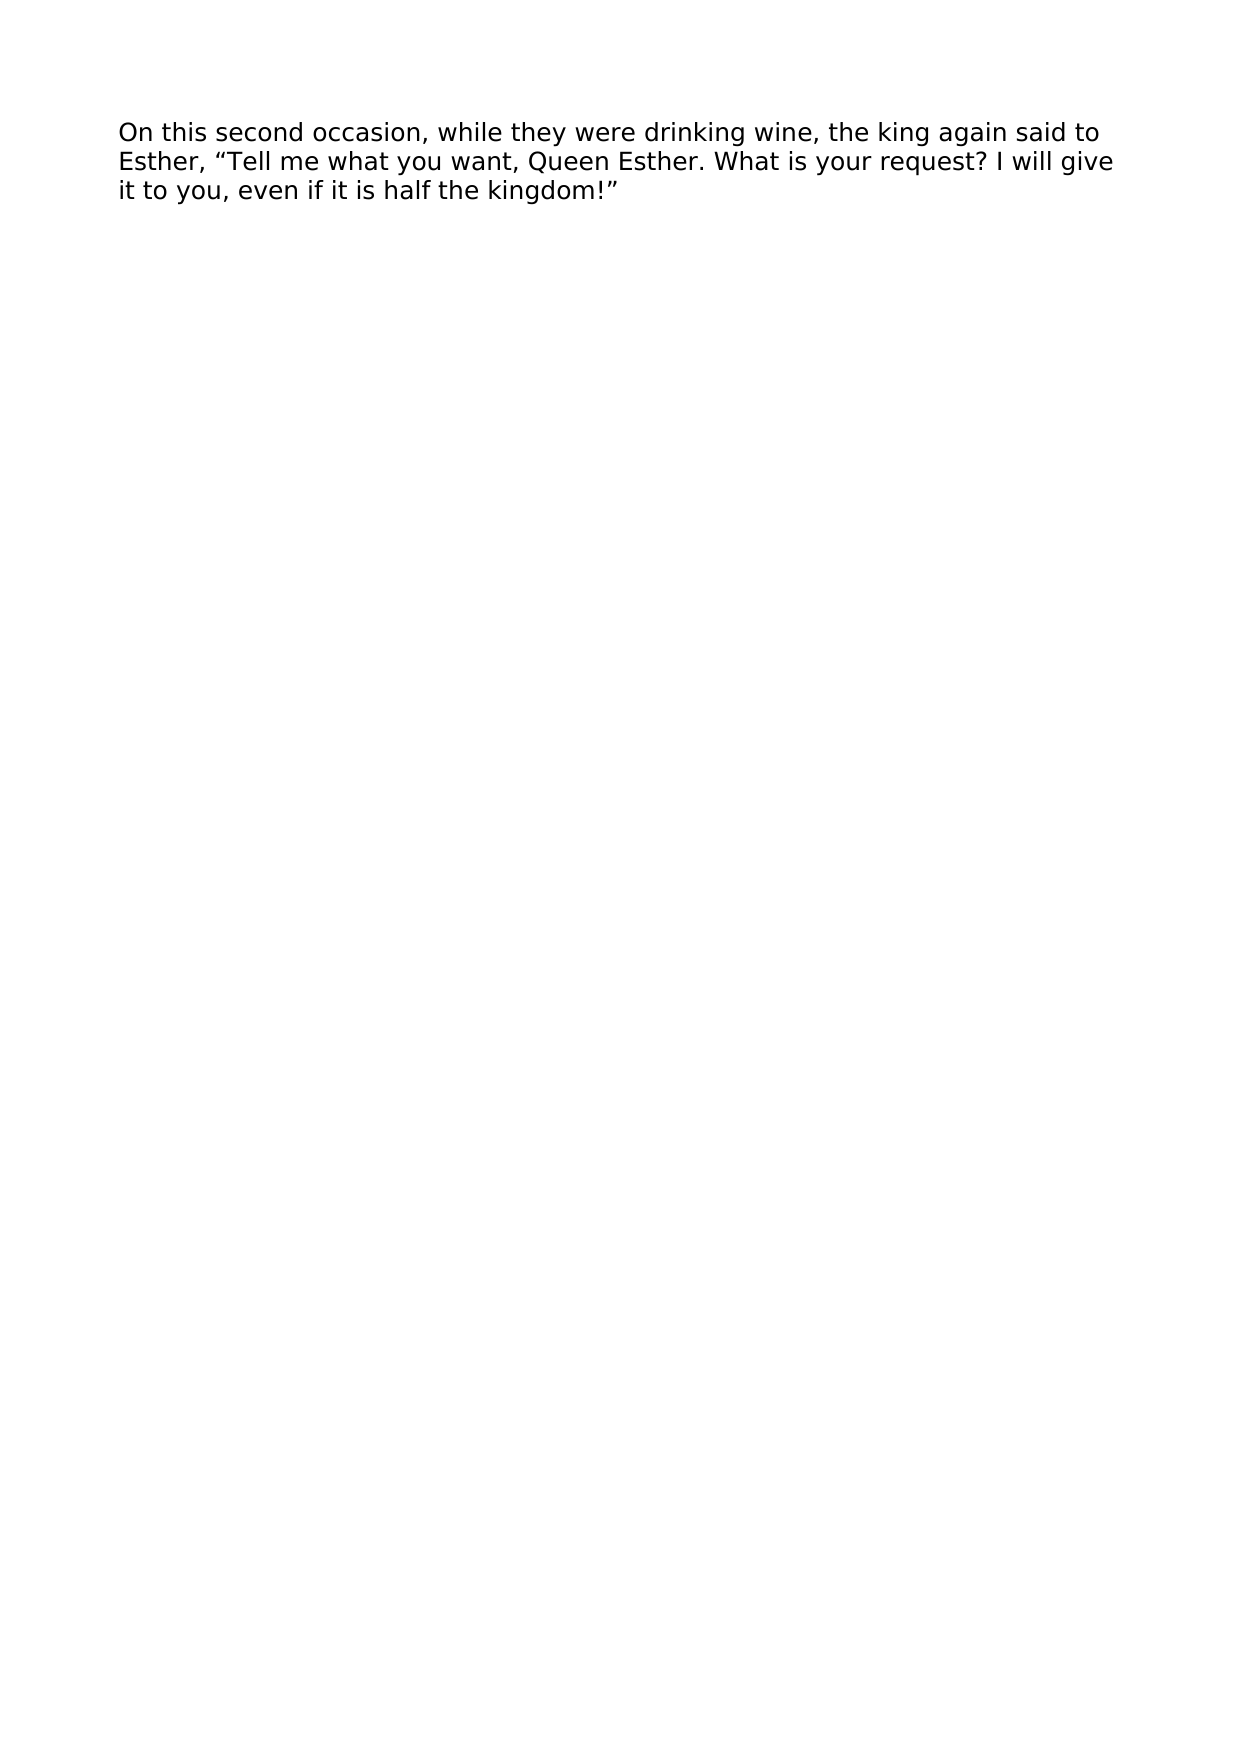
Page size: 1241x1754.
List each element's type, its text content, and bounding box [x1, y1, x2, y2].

text On this second occasion, while they were drinking wine, the king again said to Esther, “Tell me what you want, Queen Esther. What is your request? I will give it to you, even if it is half the kingdom!” [118, 118, 1122, 206]
